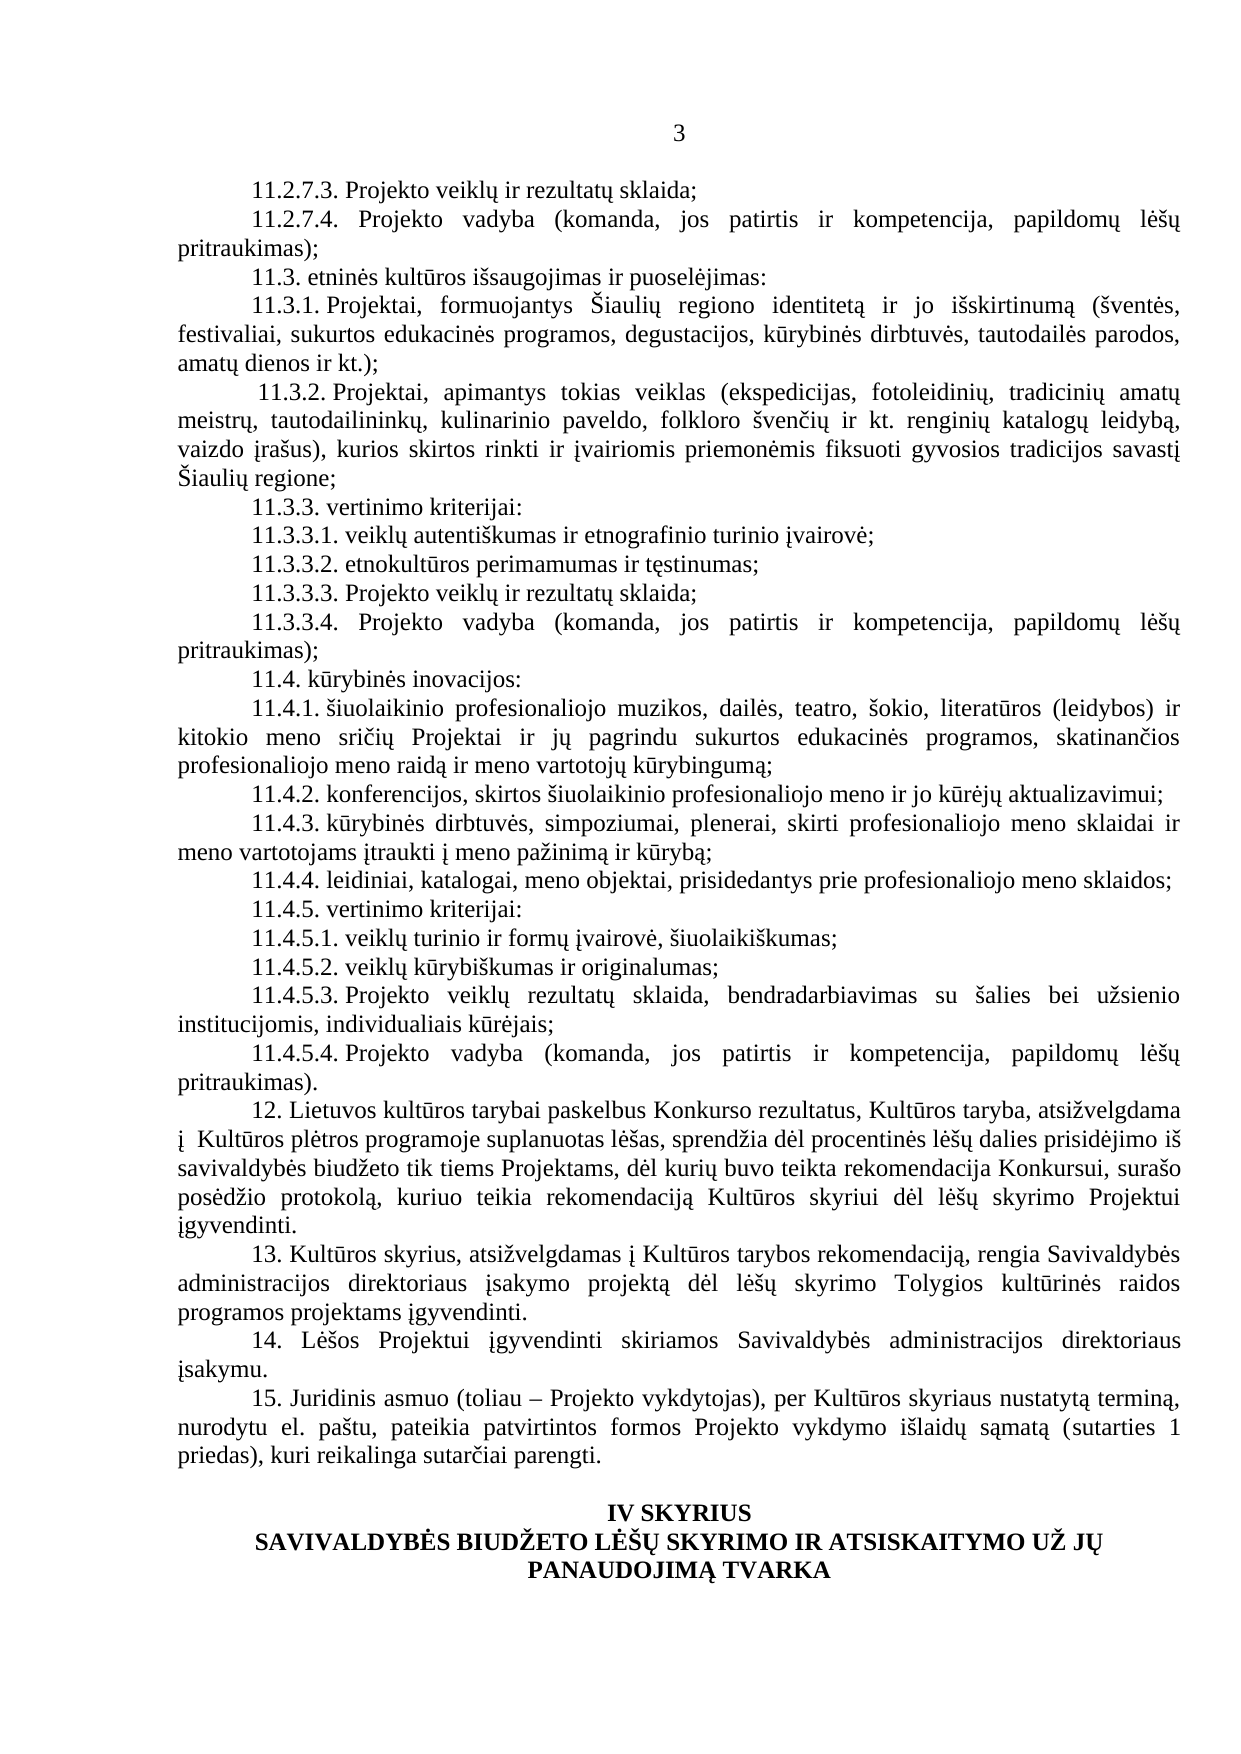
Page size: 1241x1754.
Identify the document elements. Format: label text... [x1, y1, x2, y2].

text 11.4.5. vertinimo kriterijai: [177, 894, 1181, 923]
text 11.4.1. šiuolaikinio profesionaliojo muzikos, dailės, teatro, šokio, literatūros (leidybos) ir kitokio meno sričių Projektai ir jų pagrindu sukurtos edukacinės programos, skatinančios profesionaliojo meno raidą ir meno vartotojų kūrybingumą; [177, 693, 1181, 779]
text 11.3.3. vertinimo kriterijai: [177, 492, 1181, 521]
text 11.3.3.2. etnokultūros perimamumas ir tęstinumas; [177, 549, 1181, 578]
text 11.4.2. konferencijos, skirtos šiuolaikinio profesionaliojo meno ir jo kūrėjų aktualizavimui; [177, 779, 1181, 808]
text 11.3. etninės kultūros išsaugojimas ir puoselėjimas: [177, 262, 1181, 291]
text 11.3.2. Projektai, apimantys tokias veiklas (ekspedicijas, fotoleidinių, tradicinių amatų meistrų, tautodailininkų, kulinarinio paveldo, folkloro švenčių ir kt. renginių katalogų leidybą, vaizdo įrašus), kurios skirtos rinkti ir įvairiomis priemonėmis fiksuoti gyvosios tradicijos savastį Šiaulių regione; [177, 377, 1181, 492]
text 11.4.4. leidiniai, katalogai, meno objektai, prisidedantys prie profesionaliojo meno sklaidos; [177, 866, 1181, 894]
text 11.2.7.4. Projekto vadyba (komanda, jos patirtis ir kompetencija, papildomų lėšų pritraukimas); [177, 204, 1181, 262]
text 11.4.5.4. Projekto vadyba (komanda, jos patirtis ir kompetencija, papildomų lėšų pritraukimas). [177, 1038, 1181, 1096]
text 11.4.5.2. veiklų kūrybiškumas ir originalumas; [177, 952, 1181, 981]
text 11.3.3.4. Projekto vadyba (komanda, jos patirtis ir kompetencija, papildomų lėšų pritraukimas); [177, 607, 1181, 664]
text 11.4.3. kūrybinės dirbtuvės, simpoziumai, plenerai, skirti profesionaliojo meno sklaidai ir meno vartotojams įtraukti į meno pažinimą ir kūrybą; [177, 808, 1181, 866]
text IV SKYRIUS [177, 1498, 1181, 1527]
text 13. Kultūros skyrius, atsižvelgdamas į Kultūros tarybos rekomendaciją, rengia Savivaldybės administracijos direktoriaus įsakymo projektą dėl lėšų skyrimo Tolygios kultūrinės raidos programos projektams įgyvendinti. [177, 1239, 1181, 1326]
text 11.3.3.3. Projekto veiklų ir rezultatų sklaida; [177, 578, 1181, 607]
text 12. Lietuvos kultūros tarybai paskelbus Konkurso rezultatus, Kultūros taryba, atsižvelgdama į Kultūros plėtros programoje suplanuotas lėšas, sprendžia dėl procentinės lėšų dalies prisidėjimo iš savivaldybės biudžeto tik tiems Projektams, dėl kurių buvo teikta rekomendacija Konkursui, surašo posėdžio protokolą, kuriuo teikia rekomendaciją Kultūros skyriui dėl lėšų skyrimo Projektui įgyvendinti. [177, 1096, 1181, 1239]
text SAVIVALDYBĖS BIUDŽETO LĖŠŲ SKYRIMO IR ATSISKAITYMO UŽ JŲ PANAUDOJIMĄ TVARKA [177, 1527, 1181, 1584]
text 11.4.5.3. Projekto veiklų rezultatų sklaida, bendradarbiavimas su šalies bei užsienio institucijomis, individualiais kūrėjais; [177, 981, 1181, 1038]
text 11.4.5.1. veiklų turinio ir formų įvairovė, šiuolaikiškumas; [177, 923, 1181, 952]
text 11.3.1. Projektai, formuojantys Šiaulių regiono identitetą ir jo išskirtinumą (šventės, festivaliai, sukurtos edukacinės programos, degustacijos, kūrybinės dirbtuvės, tautodailės parodos, amatų dienos ir kt.); [177, 291, 1181, 377]
text 11.3.3.1. veiklų autentiškumas ir etnografinio turinio įvairovė; [177, 521, 1181, 549]
text 15. Juridinis asmuo (toliau – Projekto vykdytojas), per Kultūros skyriaus nustatytą terminą, nurodytu el. paštu, pateikia patvirtintos formos Projekto vykdymo išlaidų sąmatą (sutarties 1 priedas), kuri reikalinga sutarčiai parengti. [177, 1383, 1181, 1469]
text 11.2.7.3. Projekto veiklų ir rezultatų sklaida; [177, 176, 1181, 204]
text 11.4. kūrybinės inovacijos: [177, 664, 1181, 693]
text 14. Lėšos Projektui įgyvendinti skiriamos Savivaldybės administracijos direktoriaus įsakymu. [177, 1326, 1181, 1383]
